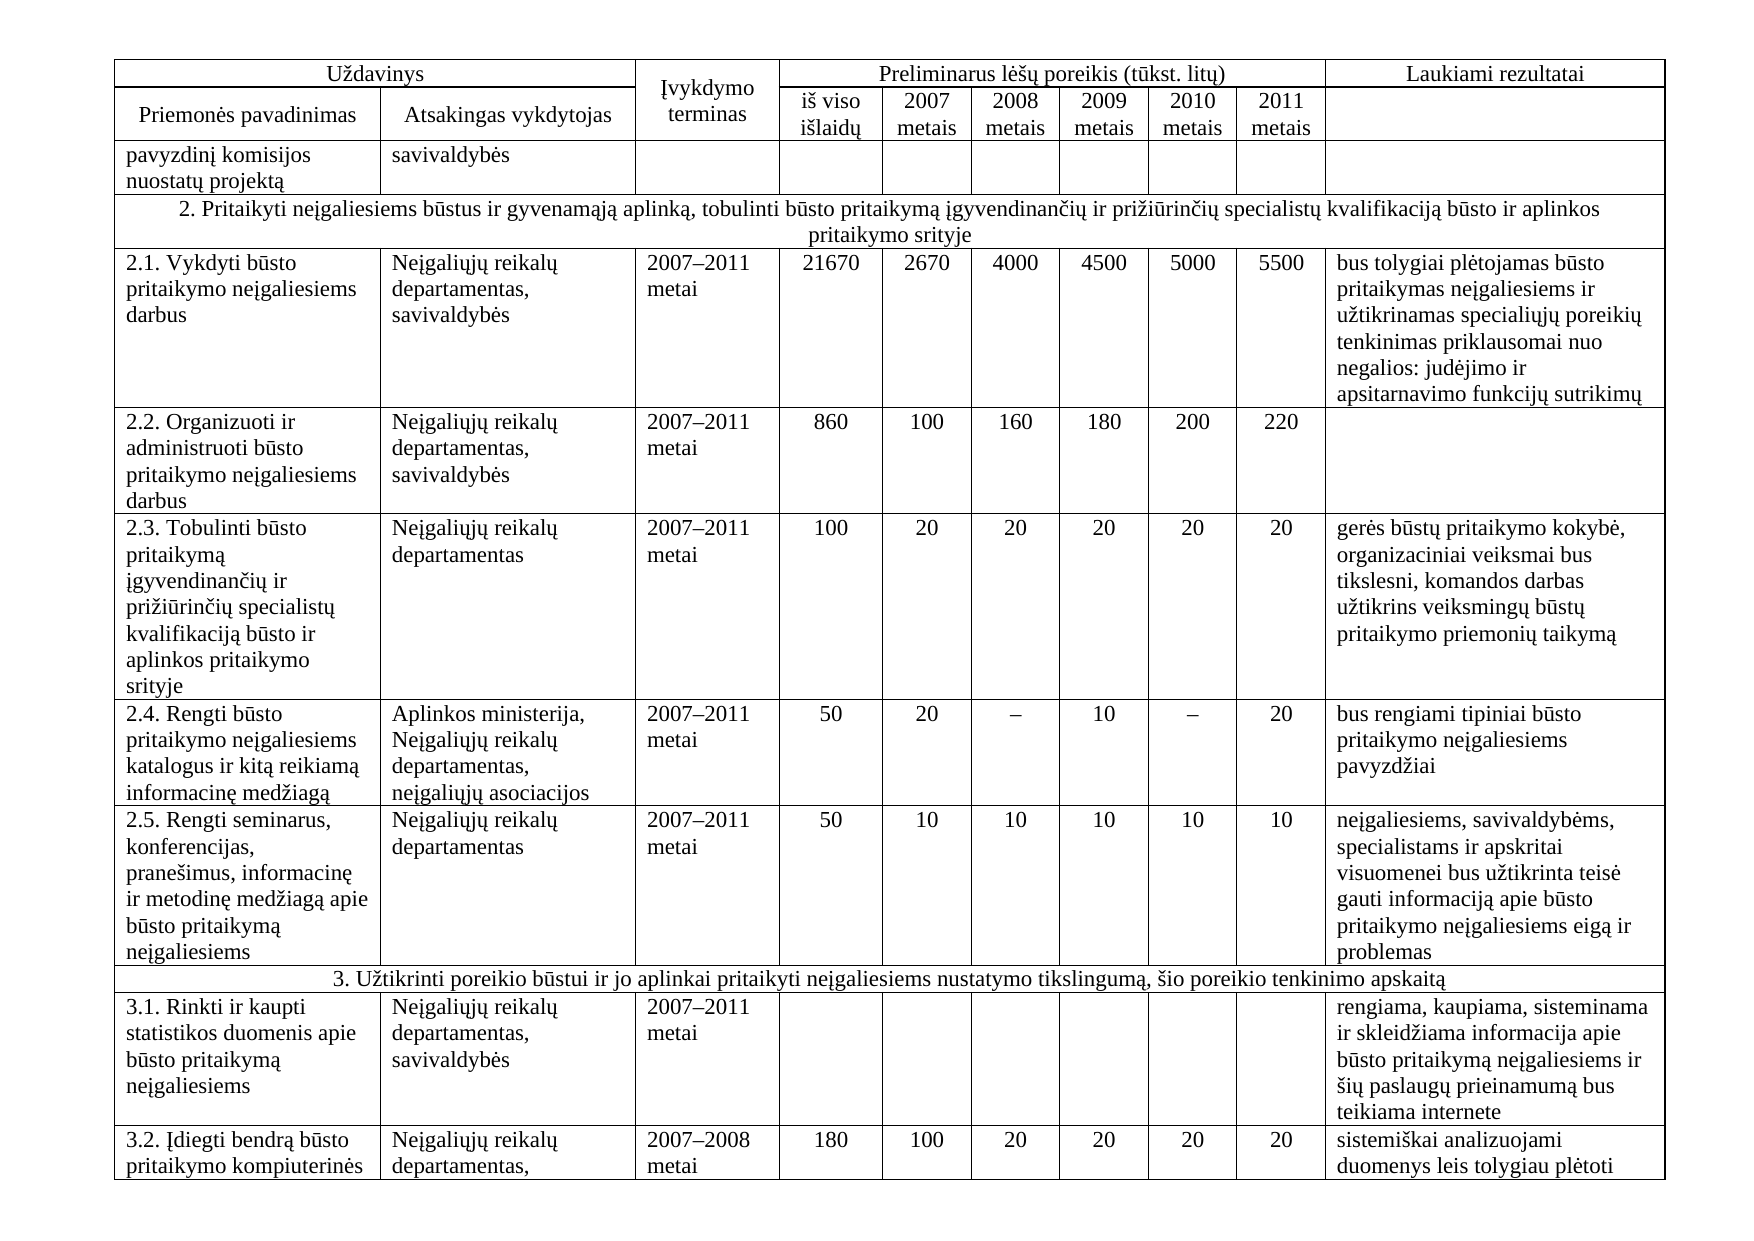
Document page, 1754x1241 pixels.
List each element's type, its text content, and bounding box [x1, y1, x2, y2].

table_cell 21670 [780, 249, 882, 407]
table_cell 860 [780, 408, 882, 513]
table_cell 20 [972, 1126, 1059, 1178]
table_cell 20 [972, 514, 1059, 699]
table_cell Neįgaliųjų reikalų departamentas, savivaldybės [381, 993, 635, 1125]
table_cell 2009 metais [1060, 88, 1148, 140]
table_cell 2.4. Rengti būsto pritaikymo neįgaliesiems katalogus ir kitą reikiamą informacinę medžiagą [115, 700, 380, 805]
table_cell 2007–2011 metai [636, 514, 779, 699]
table_cell 20 [1149, 514, 1236, 699]
table_cell 100 [883, 408, 971, 513]
table_cell 100 [883, 1126, 971, 1178]
table_cell 2.2. Organizuoti ir administruoti būsto pritaikymo neįgaliesiems darbus [115, 408, 380, 513]
table_cell – [1149, 700, 1236, 805]
table_cell gerės būstų pritaikymo kokybė, organizaciniai veiksmai bus tikslesni, komandos darbas užtikrins veiksmingų būstų pritaikymo priemonių taikymą [1326, 514, 1664, 699]
table_cell iš viso išlaidų [780, 88, 882, 140]
table_cell [1237, 141, 1325, 194]
table_cell 2007–2011 metai [636, 806, 779, 964]
table_cell 20 [1149, 1126, 1236, 1178]
table_cell 20 [1237, 1126, 1325, 1178]
table_cell 2.3. Tobulinti būsto pritaikymą įgyvendinančių ir prižiūrinčių specialistų kvalifikaciją būsto ir aplinkos pritaikymo srityje [115, 514, 380, 699]
table_cell [1149, 141, 1236, 194]
table_cell 5000 [1149, 249, 1236, 407]
table_header Uždavinys [115, 60, 635, 86]
table_cell 220 [1237, 408, 1325, 513]
table_cell Neįgaliųjų reikalų departamentas, savivaldybės [381, 249, 635, 407]
table_cell Priemonės pavadinimas [115, 88, 380, 140]
table_cell 5500 [1237, 249, 1325, 407]
table_cell 2670 [883, 249, 971, 407]
table_cell 2007–2011 metai [636, 700, 779, 805]
table_cell 2.1. Vykdyti būsto pritaikymo neįgaliesiems darbus [115, 249, 380, 407]
table_cell 3.2. Įdiegti bendrą būsto pritaikymo kompiuterinės [115, 1126, 380, 1178]
table_cell [972, 993, 1059, 1125]
table_cell Neįgaliųjų reikalų departamentas, [381, 1126, 635, 1178]
table_cell 10 [1060, 700, 1148, 805]
table_cell [1326, 88, 1664, 140]
table_cell 50 [780, 700, 882, 805]
table_cell rengiama, kaupiama, sisteminama ir skleidžiama informacija apie būsto pritaikymą neįgaliesiems ir šių paslaugų prieinamumą bus teikiama internete [1326, 993, 1664, 1125]
table_cell 10 [883, 806, 971, 964]
table_cell 20 [883, 514, 971, 699]
table_cell Atsakingas vykdytojas [381, 88, 635, 140]
table_cell 50 [780, 806, 882, 964]
table_cell 2. Pritaikyti neįgaliesiems būstus ir gyvenamąją aplinką, tobulinti būsto pritaikymą įgyvendinančių ir prižiūrinčių specialistų kvalifikaciją būsto ir aplinkos pritaikymo srityje [115, 195, 1664, 248]
table_cell [1149, 993, 1236, 1125]
table_cell [780, 141, 882, 194]
table_cell [883, 141, 971, 194]
table_cell 2007–2008 metai [636, 1126, 779, 1178]
table_cell savivaldybės [381, 141, 635, 194]
table_cell Neįgaliųjų reikalų departamentas [381, 514, 635, 699]
table_cell 3. Užtikrinti poreikio būstui ir jo aplinkai pritaikyti neįgaliesiems nustatymo tikslingumą, šio poreikio tenkinimo apskaitą [115, 966, 1664, 992]
table_cell sistemiškai analizuojami duomenys leis tolygiau plėtoti [1326, 1126, 1664, 1178]
table_cell [1060, 141, 1148, 194]
table_header Įvykdymo terminas [636, 60, 779, 140]
table_cell 2007–2011 metai [636, 249, 779, 407]
table_cell [636, 141, 779, 194]
table_cell 20 [1237, 514, 1325, 699]
table_cell [883, 993, 971, 1125]
table_cell – [972, 700, 1059, 805]
table_cell 20 [883, 700, 971, 805]
table_cell 2007–2011 metai [636, 408, 779, 513]
table_cell bus tolygiai plėtojamas būsto pritaikymas neįgaliesiems ir užtikrinamas specialiųjų poreikių tenkinimas priklausomai nuo negalios: judėjimo ir apsitarnavimo funkcijų sutrikimų [1326, 249, 1664, 407]
table_cell 20 [1060, 1126, 1148, 1178]
table_cell [1326, 141, 1664, 194]
table_cell 200 [1149, 408, 1236, 513]
table_cell 2011 metais [1237, 88, 1325, 140]
table_cell 10 [972, 806, 1059, 964]
table_cell [1237, 993, 1325, 1125]
table_header Preliminarus lėšų poreikis (tūkst. litų) [780, 60, 1325, 86]
table_cell 100 [780, 514, 882, 699]
table_cell 180 [1060, 408, 1148, 513]
table_cell 20 [1060, 514, 1148, 699]
table_cell pavyzdinį komisijos nuostatų projektą [115, 141, 380, 194]
table_cell 2010 metais [1149, 88, 1236, 140]
table_cell Neįgaliųjų reikalų departamentas, savivaldybės [381, 408, 635, 513]
table_cell 10 [1237, 806, 1325, 964]
table_cell 3.1. Rinkti ir kaupti statistikos duomenis apie būsto pritaikymą neįgaliesiems [115, 993, 380, 1125]
table_cell 10 [1149, 806, 1236, 964]
table_cell bus rengiami tipiniai būsto pritaikymo neįgaliesiems pavyzdžiai [1326, 700, 1664, 805]
table_cell 4000 [972, 249, 1059, 407]
table_cell 2008 metais [972, 88, 1059, 140]
table_cell [1060, 993, 1148, 1125]
table_header Laukiami rezultatai [1326, 60, 1664, 86]
table_cell [972, 141, 1059, 194]
table_cell 160 [972, 408, 1059, 513]
table_cell 2007 metais [883, 88, 971, 140]
table_cell 10 [1060, 806, 1148, 964]
table_cell 180 [780, 1126, 882, 1178]
table_cell neįgaliesiems, savivaldybėms, specialistams ir apskritai visuomenei bus užtikrinta teisė gauti informaciją apie būsto pritaikymo neįgaliesiems eigą ir problemas [1326, 806, 1664, 964]
table_cell 2.5. Rengti seminarus, konferencijas, pranešimus, informacinę ir metodinę medžiagą apie būsto pritaikymą neįgaliesiems [115, 806, 380, 964]
table_cell 20 [1237, 700, 1325, 805]
table_cell 2007–2011 metai [636, 993, 779, 1125]
table_cell [1326, 408, 1664, 513]
table_cell Aplinkos ministerija, Neįgaliųjų reikalų departamentas, neįgaliųjų asociacijos [381, 700, 635, 805]
table_cell 4500 [1060, 249, 1148, 407]
table_cell Neįgaliųjų reikalų departamentas [381, 806, 635, 964]
table_cell [780, 993, 882, 1125]
